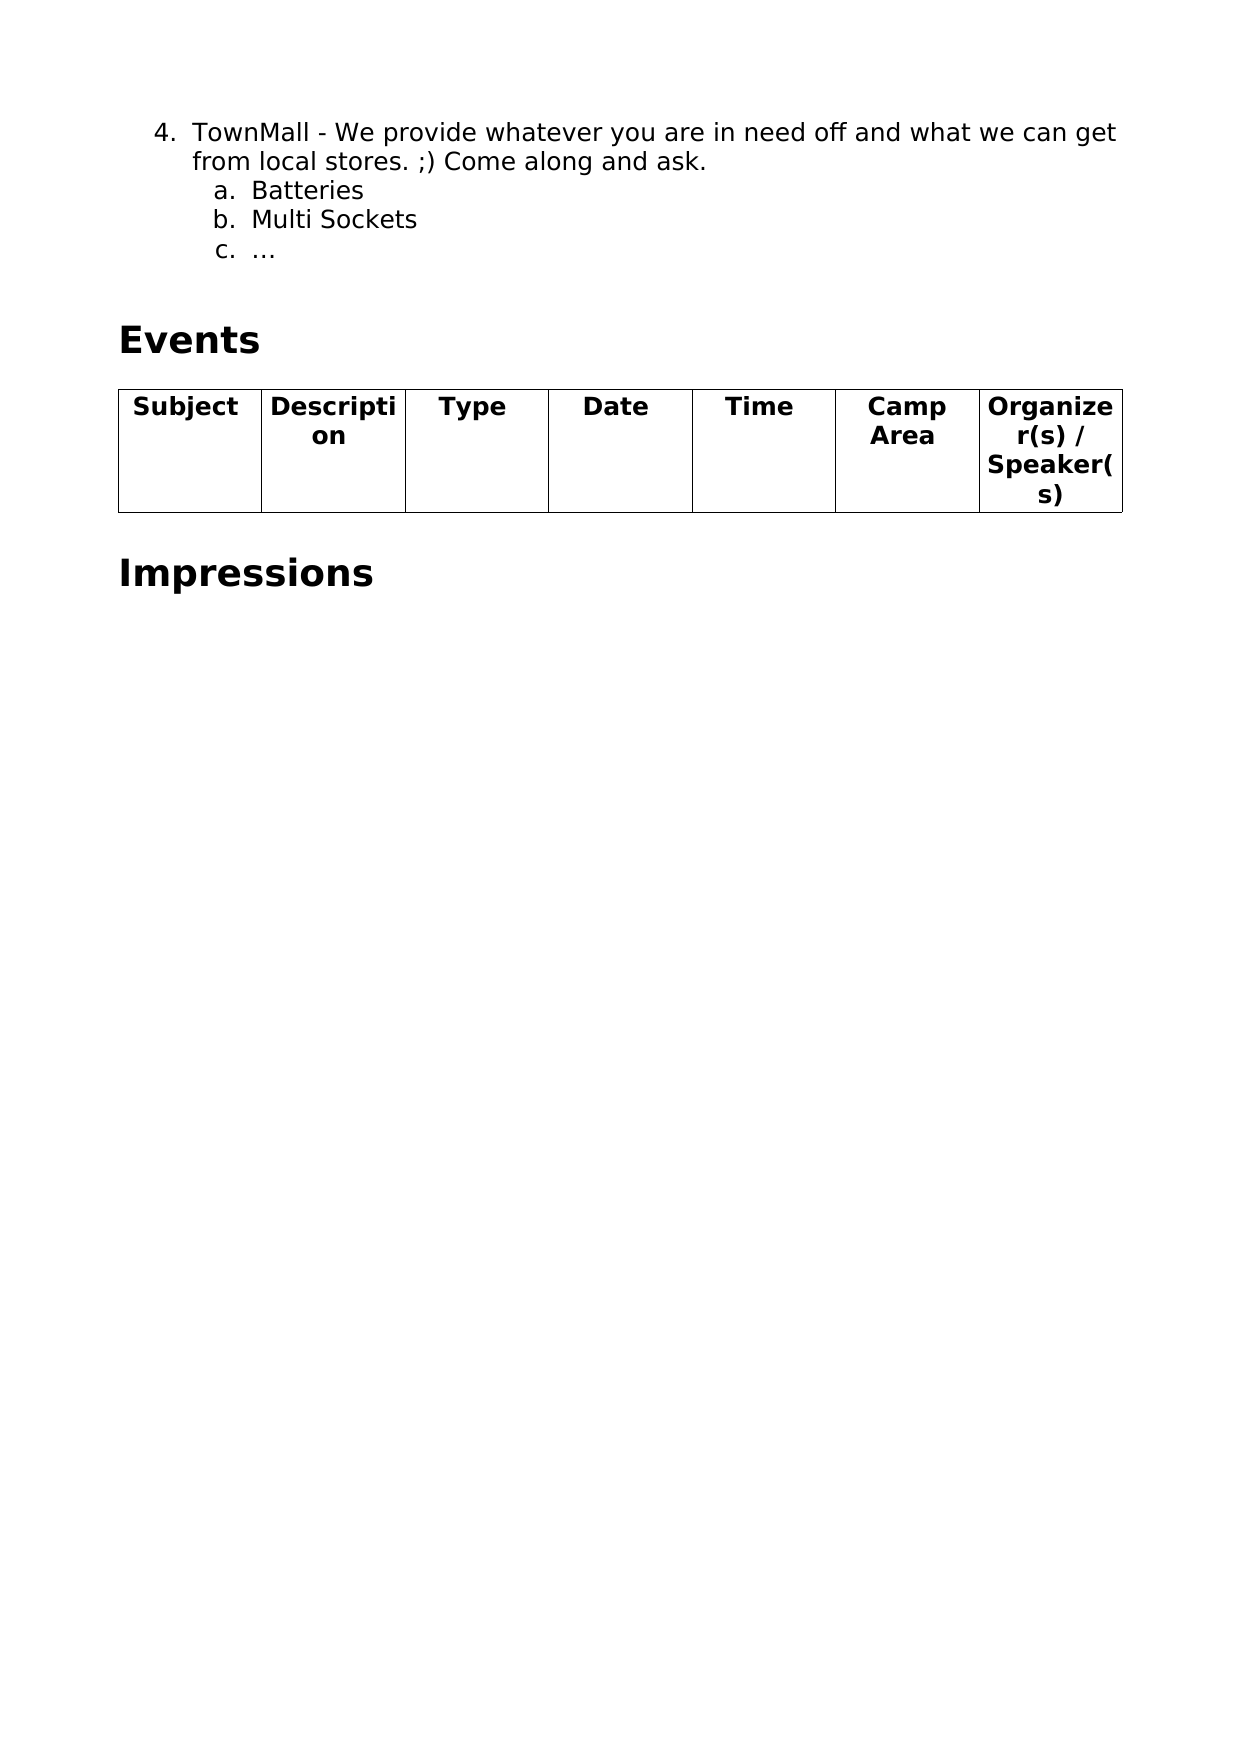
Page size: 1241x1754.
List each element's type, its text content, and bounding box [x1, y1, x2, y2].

table_header Date [549, 390, 692, 512]
list Batteries [236, 176, 1122, 206]
subtitle Events [118, 318, 1122, 362]
table_header Type [406, 390, 548, 512]
table_header Subject [119, 390, 261, 512]
list … [236, 235, 1122, 264]
subtitle Impressions [118, 552, 1122, 596]
list Multi Sockets [236, 206, 1122, 235]
list TownMall - We provide whatever you are in need off and what we can get from local stores. ;) Come along and ask. [177, 118, 1122, 176]
table_header Camp Area [836, 390, 979, 512]
table_header Description [262, 390, 405, 512]
table_header Time [693, 390, 835, 512]
table_header Organizer(s) / Speaker(s) [980, 390, 1122, 512]
